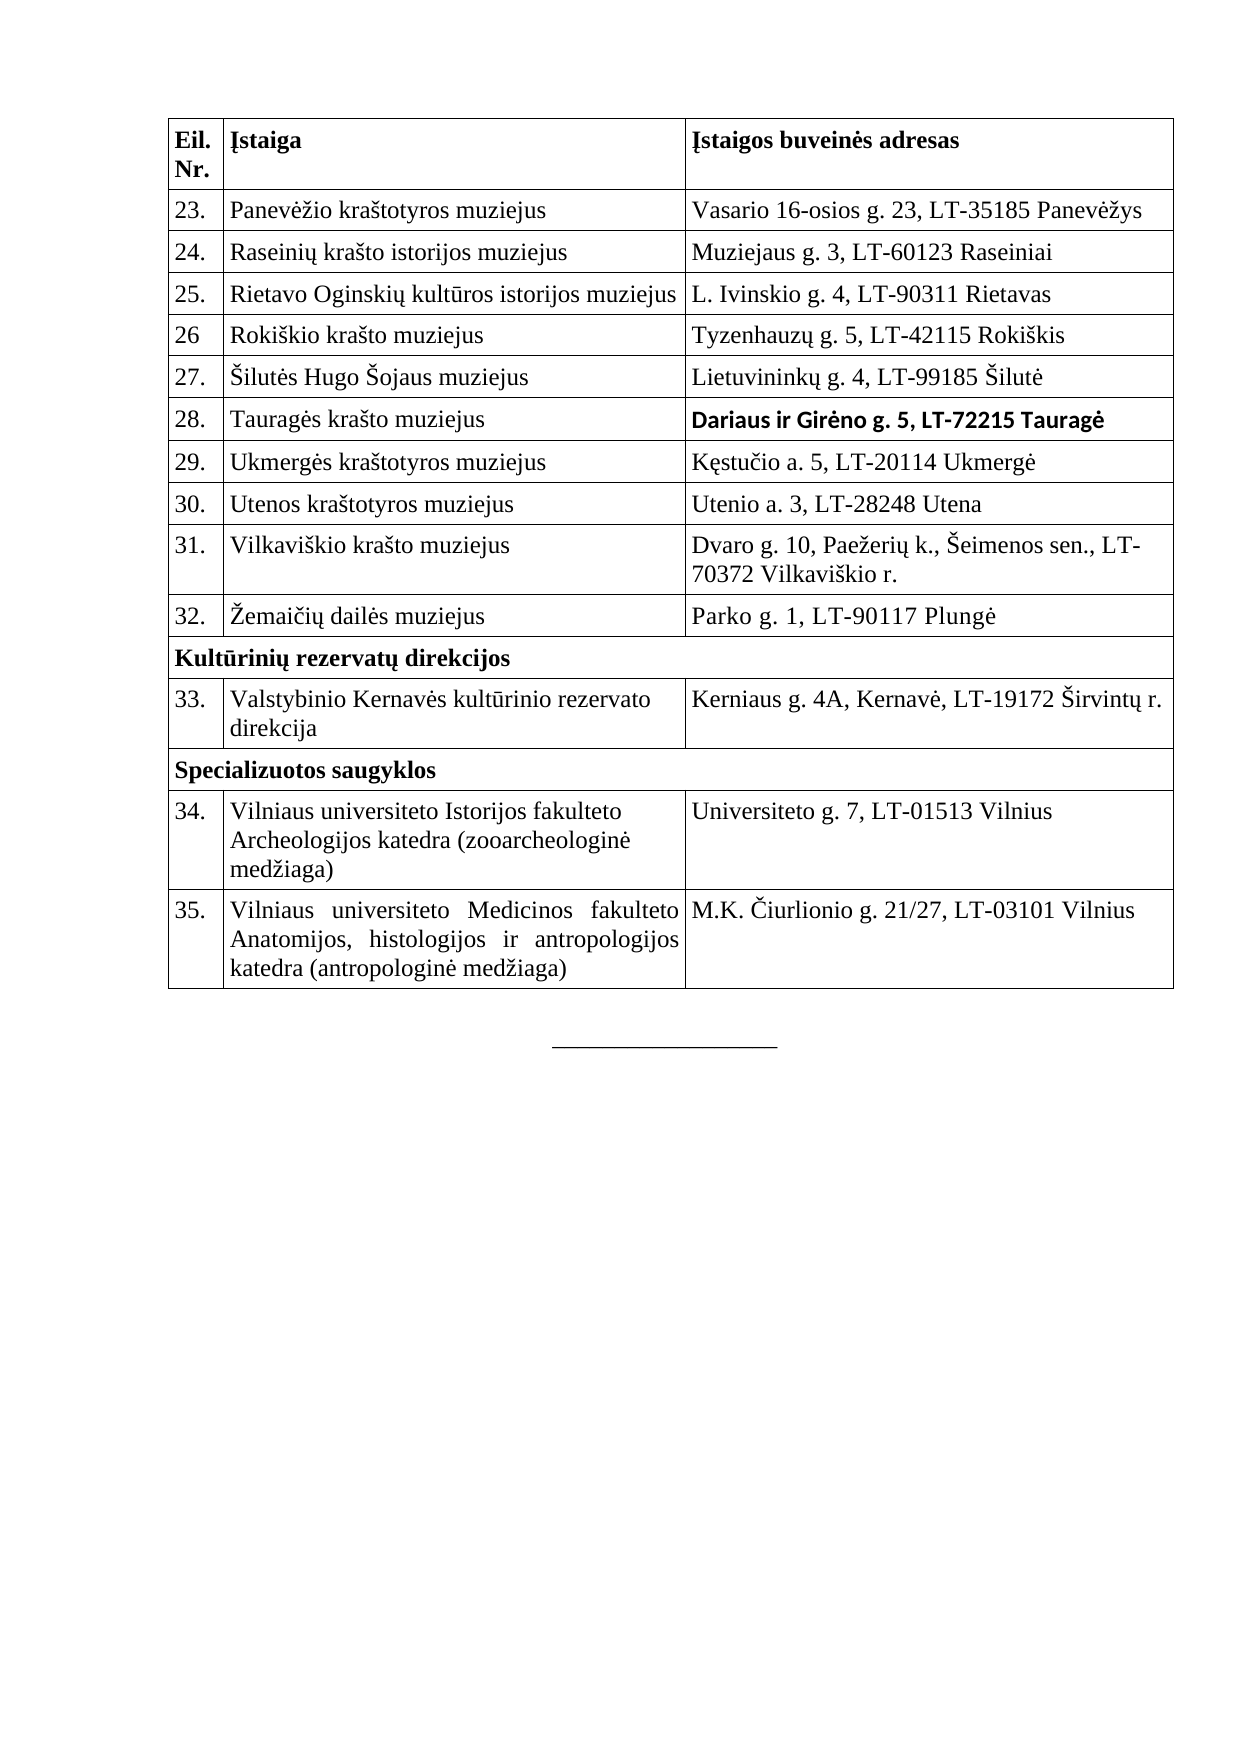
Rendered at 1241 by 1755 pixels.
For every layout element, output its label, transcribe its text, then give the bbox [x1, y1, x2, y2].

table_header Įstaigos buveinės adresas [686, 119, 1173, 188]
table_cell 32. [169, 595, 223, 636]
table_cell Vilniaus universiteto Istorijos fakulteto Archeologijos katedra (zooarcheologinė medžiaga) [224, 791, 685, 889]
table_cell Vilniaus universiteto Medicinos fakulteto Anatomijos, histologijos ir antropologijos katedra (antropologinė medžiaga) [224, 890, 685, 988]
table_cell M.K. Čiurlionio g. 21/27, LT-03101 Vilnius [686, 890, 1173, 988]
table_cell 34. [169, 791, 223, 889]
table_cell Kerniaus g. 4a, Kernavė, LT-19172 Širvintų r. [686, 679, 1173, 748]
table_cell 24. [169, 231, 223, 272]
table_cell Kultūrinių rezervatų direkcijos [169, 637, 1173, 677]
table_header Įstaiga [224, 119, 685, 188]
table_cell L. Ivinskio g. 4, LT-90311 Rietavas [686, 273, 1173, 313]
table_cell Žemaičių dailės muziejus [224, 595, 685, 636]
table_cell Muziejaus g. 3, LT-60123 Raseiniai [686, 231, 1173, 272]
table_cell 26 [169, 315, 223, 355]
table_cell Valstybinio Kernavės kultūrinio rezervato direkcija [224, 679, 685, 748]
table_cell 28. [169, 398, 223, 440]
table_header Eil. Nr. [169, 119, 223, 188]
table_cell Panevėžio kraštotyros muziejus [224, 190, 685, 230]
table_cell Tyzenhauzų g. 5, LT-42115 Rokiškis [686, 315, 1173, 355]
table_cell 23. [169, 190, 223, 230]
table_cell Vilkaviškio krašto muziejus [224, 525, 685, 594]
table_cell 27. [169, 356, 223, 397]
table_cell 31. [169, 525, 223, 594]
table_cell Šilutės Hugo Šojaus muziejus [224, 356, 685, 397]
table_cell Raseinių krašto istorijos muziejus [224, 231, 685, 272]
table_cell Rietavo Oginskių kultūros istorijos muziejus [224, 273, 685, 313]
table_cell Lietuvininkų g. 4, LT-99185 Šilutė [686, 356, 1173, 397]
table_cell Utenos kraštotyros muziejus [224, 483, 685, 524]
table_cell 30. [169, 483, 223, 524]
table_cell Dariaus ir Girėno g. 5, LT-72215 Tauragė [686, 398, 1173, 440]
table_cell 29. [169, 441, 223, 482]
table_cell Utenio a. 3, LT-28248 Utena [686, 483, 1173, 524]
table_cell Tauragės krašto muziejus [224, 398, 685, 440]
text __________________ [177, 1022, 1152, 1051]
table_cell 35. [169, 890, 223, 988]
table_cell Rokiškio krašto muziejus [224, 315, 685, 355]
table_cell 33. [169, 679, 223, 748]
table_cell Vasario 16-osios g. 23, LT-35185 Panevėžys [686, 190, 1173, 230]
table_cell Specializuotos saugyklos [169, 749, 1173, 789]
table_cell Universiteto g. 7, LT-01513 Vilnius [686, 791, 1173, 889]
table_cell Dvaro g. 10, Paežerių k., Šeimenos sen., LT-70372 Vilkaviškio r. [686, 525, 1173, 594]
table_cell Kęstučio a. 5, LT-20114 Ukmergė [686, 441, 1173, 482]
table_cell 25. [169, 273, 223, 313]
table_cell Parko g. 1, LT-90117 Plungė [686, 595, 1173, 636]
table_cell Ukmergės kraštotyros muziejus [224, 441, 685, 482]
